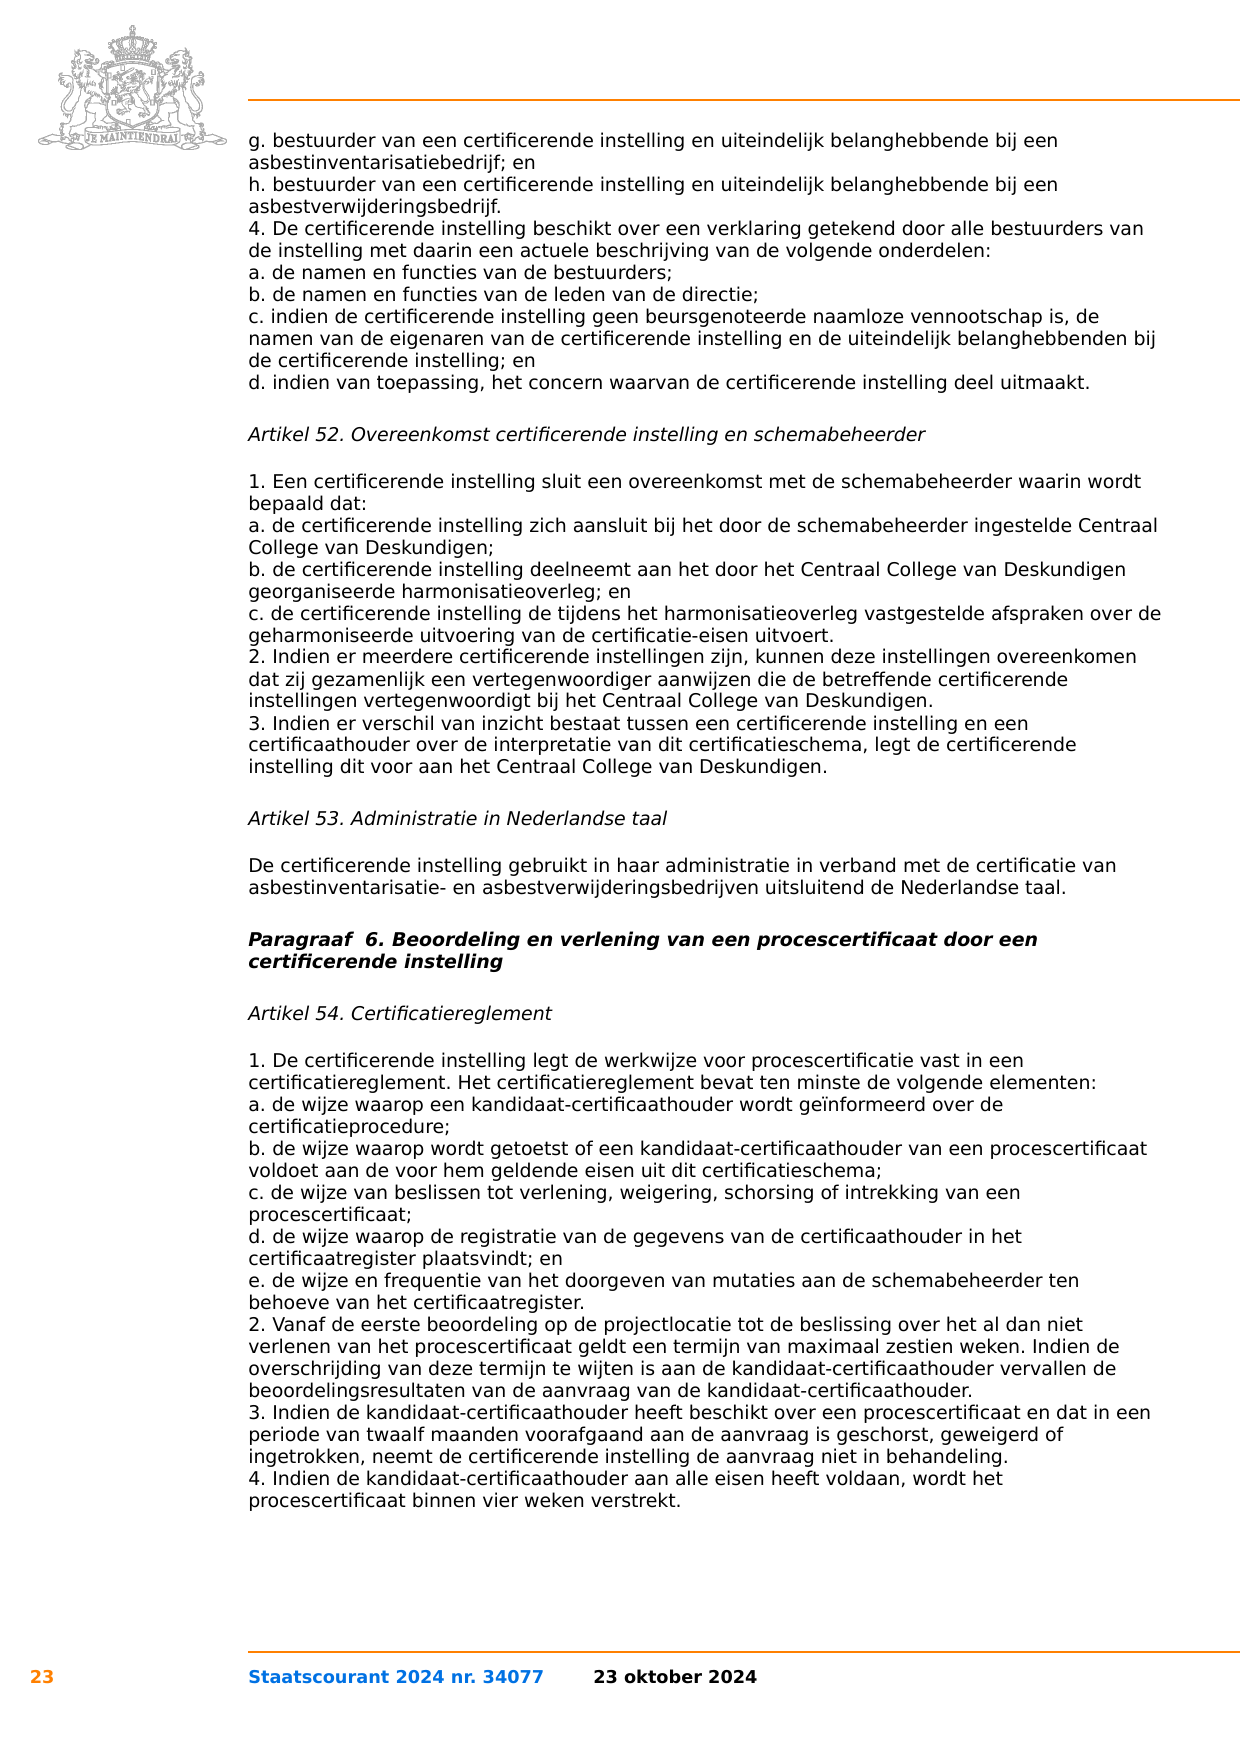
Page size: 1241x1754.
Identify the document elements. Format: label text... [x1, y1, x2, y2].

text c. de certificerende instelling de tijdens het harmonisatieoverleg vastgestelde afspraken over de geharmoniseerde uitvoering van de certificatie-eisen uitvoert. [248, 602, 1163, 646]
text 3. Indien er verschil van inzicht bestaat tussen een certificerende instelling en een certificaathouder over de interpretatie van dit certificatieschema, legt de certificerende instelling dit voor aan het Centraal College van Deskundigen. [248, 712, 1163, 778]
picture [38, 25, 227, 150]
text h. bestuurder van een certificerende instelling en uiteindelijk belanghebbende bij een asbestverwijderingsbedrijf. [248, 174, 1163, 218]
text a. de certificerende instelling zich aansluit bij het door de schemabeheerder ingestelde Centraal College van Deskundigen; [248, 514, 1163, 558]
text 4. Indien de kandidaat-certificaathouder aan alle eisen heeft voldaan, wordt het procescertificaat binnen vier weken verstrekt. [248, 1468, 1163, 1512]
subtitle Paragraaf 6. Beoordeling en verlening van een procescertificaat door een certificerende instelling [248, 929, 1163, 973]
text b. de namen en functies van de leden van de directie; [248, 284, 1163, 306]
text De certificerende instelling gebruikt in haar administratie in verband met de certificatie van asbestinventarisatie- en asbestverwijderingsbedrijven uitsluitend de Nederlandse taal. [248, 855, 1163, 899]
subtitle Artikel 52. Overeenkomst certificerende instelling en schemabeheerder [248, 424, 1163, 446]
text a. de namen en functies van de bestuurders; [248, 262, 1163, 284]
text 2. Indien er meerdere certificerende instellingen zijn, kunnen deze instellingen overeenkomen dat zij gezamenlijk een vertegenwoordiger aanwijzen die de betreffende certificerende instellingen vertegenwoordigt bij het Centraal College van Deskundigen. [248, 646, 1163, 712]
text c. de wijze van beslissen tot verlening, weigering, schorsing of intrekking van een procescertificaat; [248, 1182, 1163, 1226]
text b. de certificerende instelling deelneemt aan het door het Centraal College van Deskundigen georganiseerde harmonisatieoverleg; en [248, 558, 1163, 602]
text d. de wijze waarop de registratie van de gegevens van de certificaathouder in het certificaatregister plaatsvindt; en [248, 1226, 1163, 1270]
text 3. Indien de kandidaat-certificaathouder heeft beschikt over een procescertificaat en dat in een periode van twaalf maanden voorafgaand aan de aanvraag is geschorst, geweigerd of ingetrokken, neemt de certificerende instelling de aanvraag niet in behandeling. [248, 1402, 1163, 1468]
text 1. Een certificerende instelling sluit een overeenkomst met de schemabeheerder waarin wordt bepaald dat: [248, 471, 1163, 514]
text g. bestuurder van een certificerende instelling en uiteindelijk belanghebbende bij een asbestinventarisatiebedrijf; en [248, 130, 1163, 174]
subtitle Artikel 53. Administratie in Nederlandse taal [248, 808, 1163, 830]
text a. de wijze waarop een kandidaat-certificaathouder wordt geïnformeerd over de certificatieprocedure; [248, 1094, 1163, 1138]
text c. indien de certificerende instelling geen beursgenoteerde naamloze vennootschap is, de namen van de eigenaren van de certificerende instelling en de uiteindelijk belanghebbenden bij de certificerende instelling; en [248, 306, 1163, 372]
text 2. Vanaf de eerste beoordeling op de projectlocatie tot de beslissing over het al dan niet verlenen van het procescertificaat geldt een termijn van maximaal zestien weken. Indien de overschrijding van deze termijn te wijten is aan de kandidaat-certificaathouder vervallen de beoordelingsresultaten van de aanvraag van de kandidaat-certificaathouder. [248, 1314, 1163, 1402]
subtitle Artikel 54. Certificatiereglement [248, 1003, 1163, 1025]
text d. indien van toepassing, het concern waarvan de certificerende instelling deel uitmaakt. [248, 372, 1163, 394]
text e. de wijze en frequentie van het doorgeven van mutaties aan de schemabeheerder ten behoeve van het certificaatregister. [248, 1270, 1163, 1314]
text b. de wijze waarop wordt getoetst of een kandidaat-certificaathouder van een procescertificaat voldoet aan de voor hem geldende eisen uit dit certificatieschema; [248, 1138, 1163, 1182]
text 4. De certificerende instelling beschikt over een verklaring getekend door alle bestuurders van de instelling met daarin een actuele beschrijving van de volgende onderdelen: [248, 218, 1163, 262]
text 1. De certificerende instelling legt de werkwijze voor procescertificatie vast in een certificatiereglement. Het certificatiereglement bevat ten minste de volgende elementen: [248, 1050, 1163, 1094]
